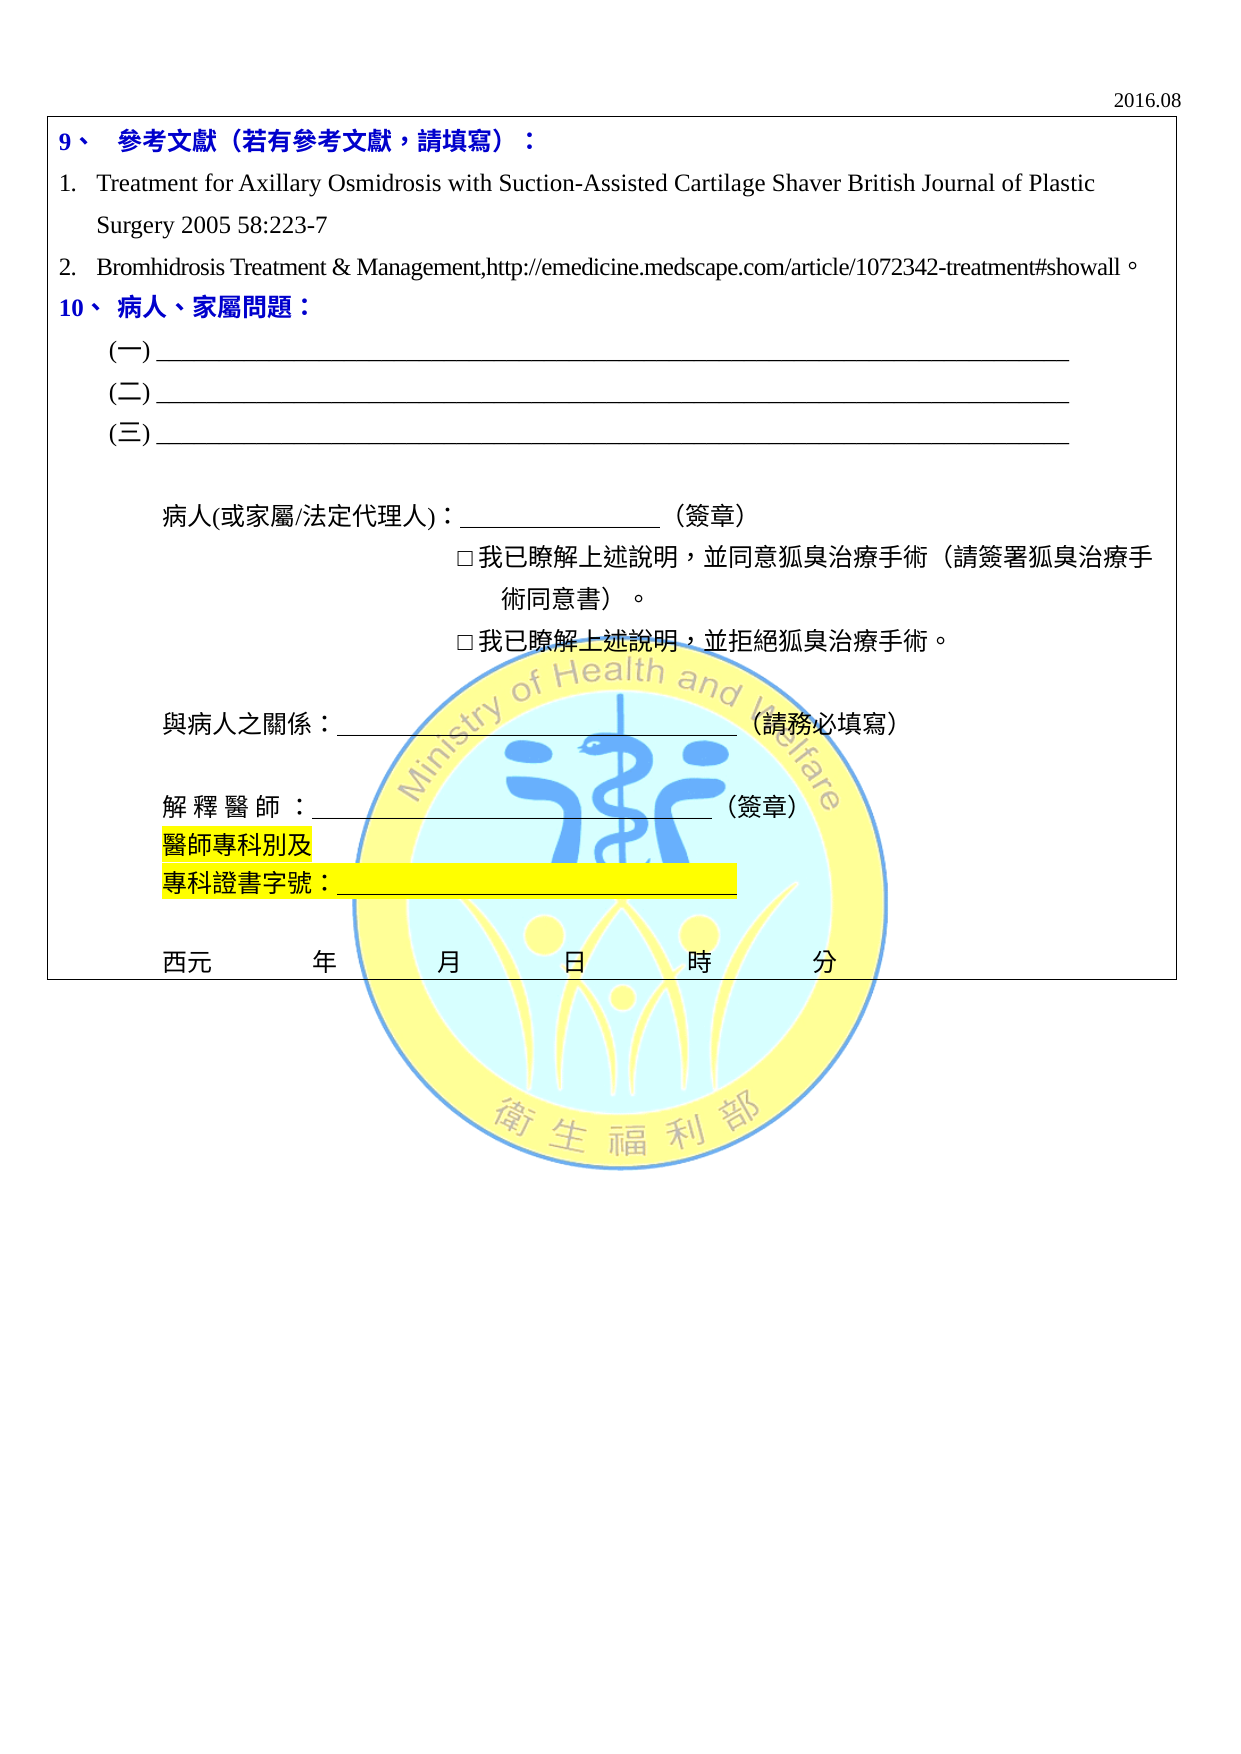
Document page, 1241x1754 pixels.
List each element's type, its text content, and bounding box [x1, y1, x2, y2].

table_header 這份說明書是用來解說病人的病情及接受「狐臭治療手術」的目的、方法、效益、可能併發症、成功率、其它替代方案、復原期可能遇到的問題以及未接受處置可能出現的後果，做為病人與醫師討論時的資料。經醫師說明後若仍有疑問，請在簽署同意書前再與醫師討論。 接受狐臭治療手術之病情說明：腋下皮下頂漿腺分泌過盛經細菌繁殖形成異味。 手術目的：減少腋下皮下頂漿腺數目以減低頂漿腺分泌減少異味。 手術方法：旋轉刀切除法或傳統開放刀口切除法。若有下列情形，請於術前主動告知醫師： 有血液凝血功能不良傾向。 有疤痕增生體質。 有藥物過敏。 有吸菸、喝酒習慣。 過去曾接受手術。 正在使用阿斯匹靈、維他命E、可邁丁(Warfarin)等影響血液凝固的藥物。 有糖尿病、高血壓、心臟病、血管硬化等慢性疾病。 手術效益：減少異味。 併發症及後遺症發生機率及處理方法(包含如下但不在此限)： 傷口血腫或術後再出血(約5%)，血腫少量會自行吸收，大量時需手術止血。傷口搔癢、感染、疤痕增生肥厚或攣縮。 少數病患因傷口復原不佳導致腋下皮膚部分壞死或復發之可能性。 少數病患可能有手臂或胸部局部感覺神經疼痛或麻木，以及皮下囊腫的情形。 其他偶發病變及併發症。 成功率：若無傷口感染或血腫，一般手術成功率約____%。 術後復原期可能發生的問題： 不穩定皮膚容易形成水泡或形成疤痕攣縮肥厚。 腋下皮下頂漿腺手術術後傷口處理原則: 如術後有使用加壓紗布或放置引流管(一般會有些許紅色滲出物)，請勿自行移(拔)除，於回診時經醫師評估後再移(拔)除。 請於早、中、晚清潔患部(用煮沸過的冷、溫水，生理食鹽水等清潔傷口)，清潔後請擦拭乾淨、勿重力摩擦，保持乾燥乾淨。清潔後再用無菌棉籤，上一層薄薄的消炎藥膏。 術後1至2週，避免有雙手抬高、伸展、使力的動作。並依醫師指示按摩傷口持續3至6個月。 其他補充說明： 有抽菸者，最好請先戒菸一個月，因抽菸會抑制血流到皮膚，影響傷口癒合 若有服用抗凝血藥物者，請與內科醫師討論後，停藥1-2週，以免造成凝血異常，影響傷口癒合。 每次手術發生之費用，均以當次手術為限，如須再次手術或後續治療時，費用將另行採計。各項費用之收費項目及金額，均已明確告知。 此手術非屬急迫性質，不於說明當日進行，應經充分時間考慮後再決定施作與否。 參考文獻（若有參考文獻，請填寫）： Treatment for Axillary Osmidrosis with Suction-Assisted Cartilage Shaver British Journal of Plastic Surgery 2005 58:223-7 Bromhidrosis Treatment & Management,http://emedicine.medscape.com/article/1072342-treatment#showall。 病人、家屬問題： (一) _________________________________________________________________________ (二) _________________________________________________________________________ (三) _________________________________________________________________________ 病人(或家屬/法定代理人)：＿＿＿＿＿＿＿＿（簽章） □ 我已瞭解上述說明，並同意狐臭治療手術（請簽署狐臭治療手術同意書）。 □ 我已瞭解上述說明，並拒絕狐臭治療手術。 與病人之關係：＿＿＿＿＿＿＿＿＿＿＿＿＿＿＿＿（請務必填寫） 解 釋 醫 師 ：＿＿＿＿＿＿＿＿＿＿＿＿＿＿＿＿（簽章） 醫師專科別及 專科證書字號：＿＿＿＿＿＿＿＿＿＿＿＿＿＿＿＿ 西元 年 月 日 時 分 [48, 117, 1176, 979]
